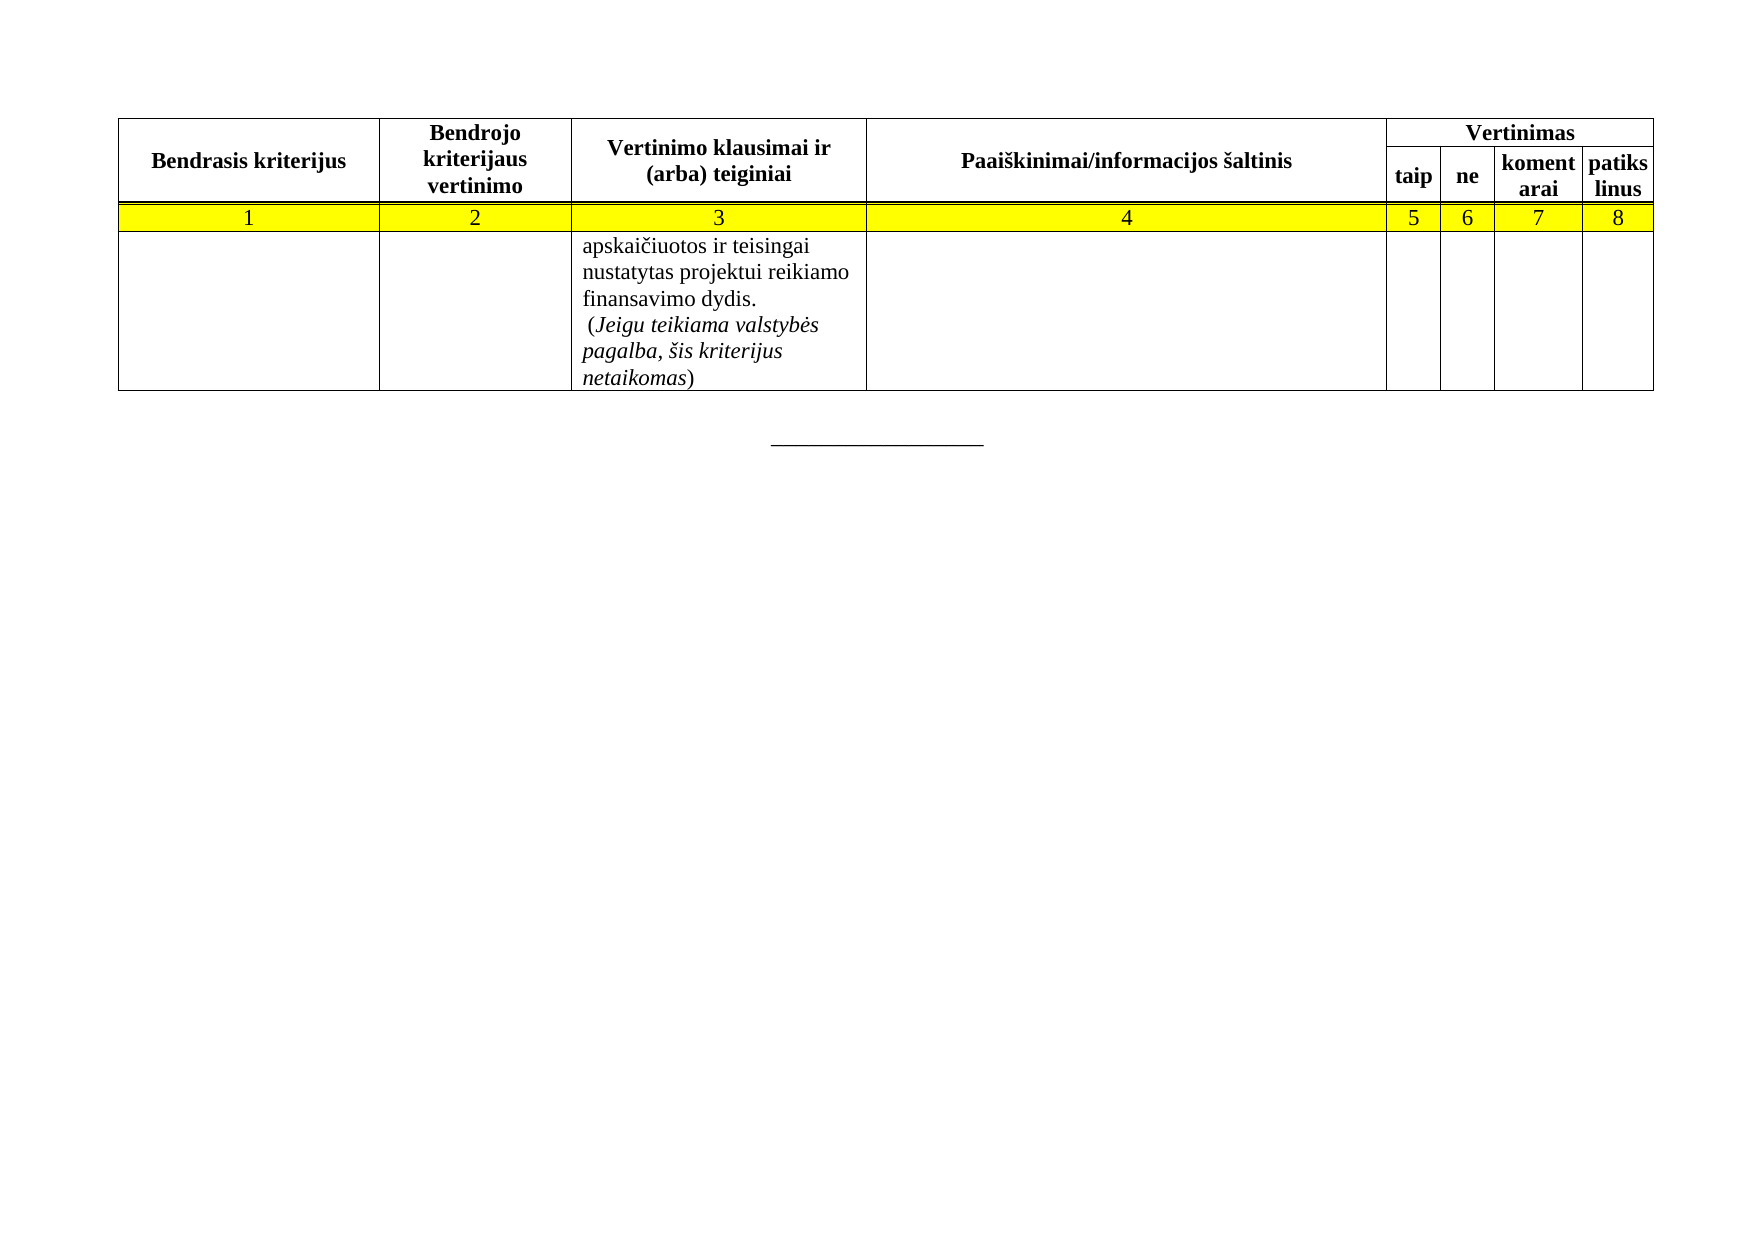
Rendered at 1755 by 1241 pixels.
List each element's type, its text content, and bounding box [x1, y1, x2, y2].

table_cell 5 [1387, 205, 1440, 231]
table_cell 7 [1495, 205, 1582, 231]
table_cell [380, 232, 571, 390]
table_cell taip [1387, 147, 1440, 201]
table_cell 6 [1441, 205, 1494, 231]
table_cell [1441, 232, 1494, 390]
table_cell apskaičiuotos ir teisingai nustatytas projektui reikiamo finansavimo dydis. (Jeigu teikiama valstybės pagalba, šis kriterijus netaikomas) [572, 232, 866, 390]
table_header Vertinimo klausimai ir (arba) teiginiai [572, 119, 866, 201]
table_header Vertinimas [1387, 119, 1653, 146]
table_header Paaiškinimai/informacijos šaltinis [867, 119, 1386, 201]
table_cell komentarai [1495, 147, 1582, 201]
table_header Bendrasis kriterijus [119, 119, 379, 201]
table_cell 8 [1583, 205, 1653, 231]
text _________________ [118, 420, 1636, 448]
table_cell [867, 232, 1386, 390]
table_cell [1583, 232, 1653, 390]
table_cell [119, 232, 379, 390]
table_cell 1 [119, 205, 379, 231]
table_cell patikslinus [1583, 147, 1653, 201]
table_cell 3 [572, 205, 866, 231]
table_cell 2 [380, 205, 571, 231]
table_header Bendrojo kriterijaus vertinimo aspektai [380, 119, 571, 201]
table_cell ne [1441, 147, 1494, 201]
table_cell [1495, 232, 1582, 390]
table_cell [1387, 232, 1440, 390]
table_cell 4 [867, 205, 1386, 231]
